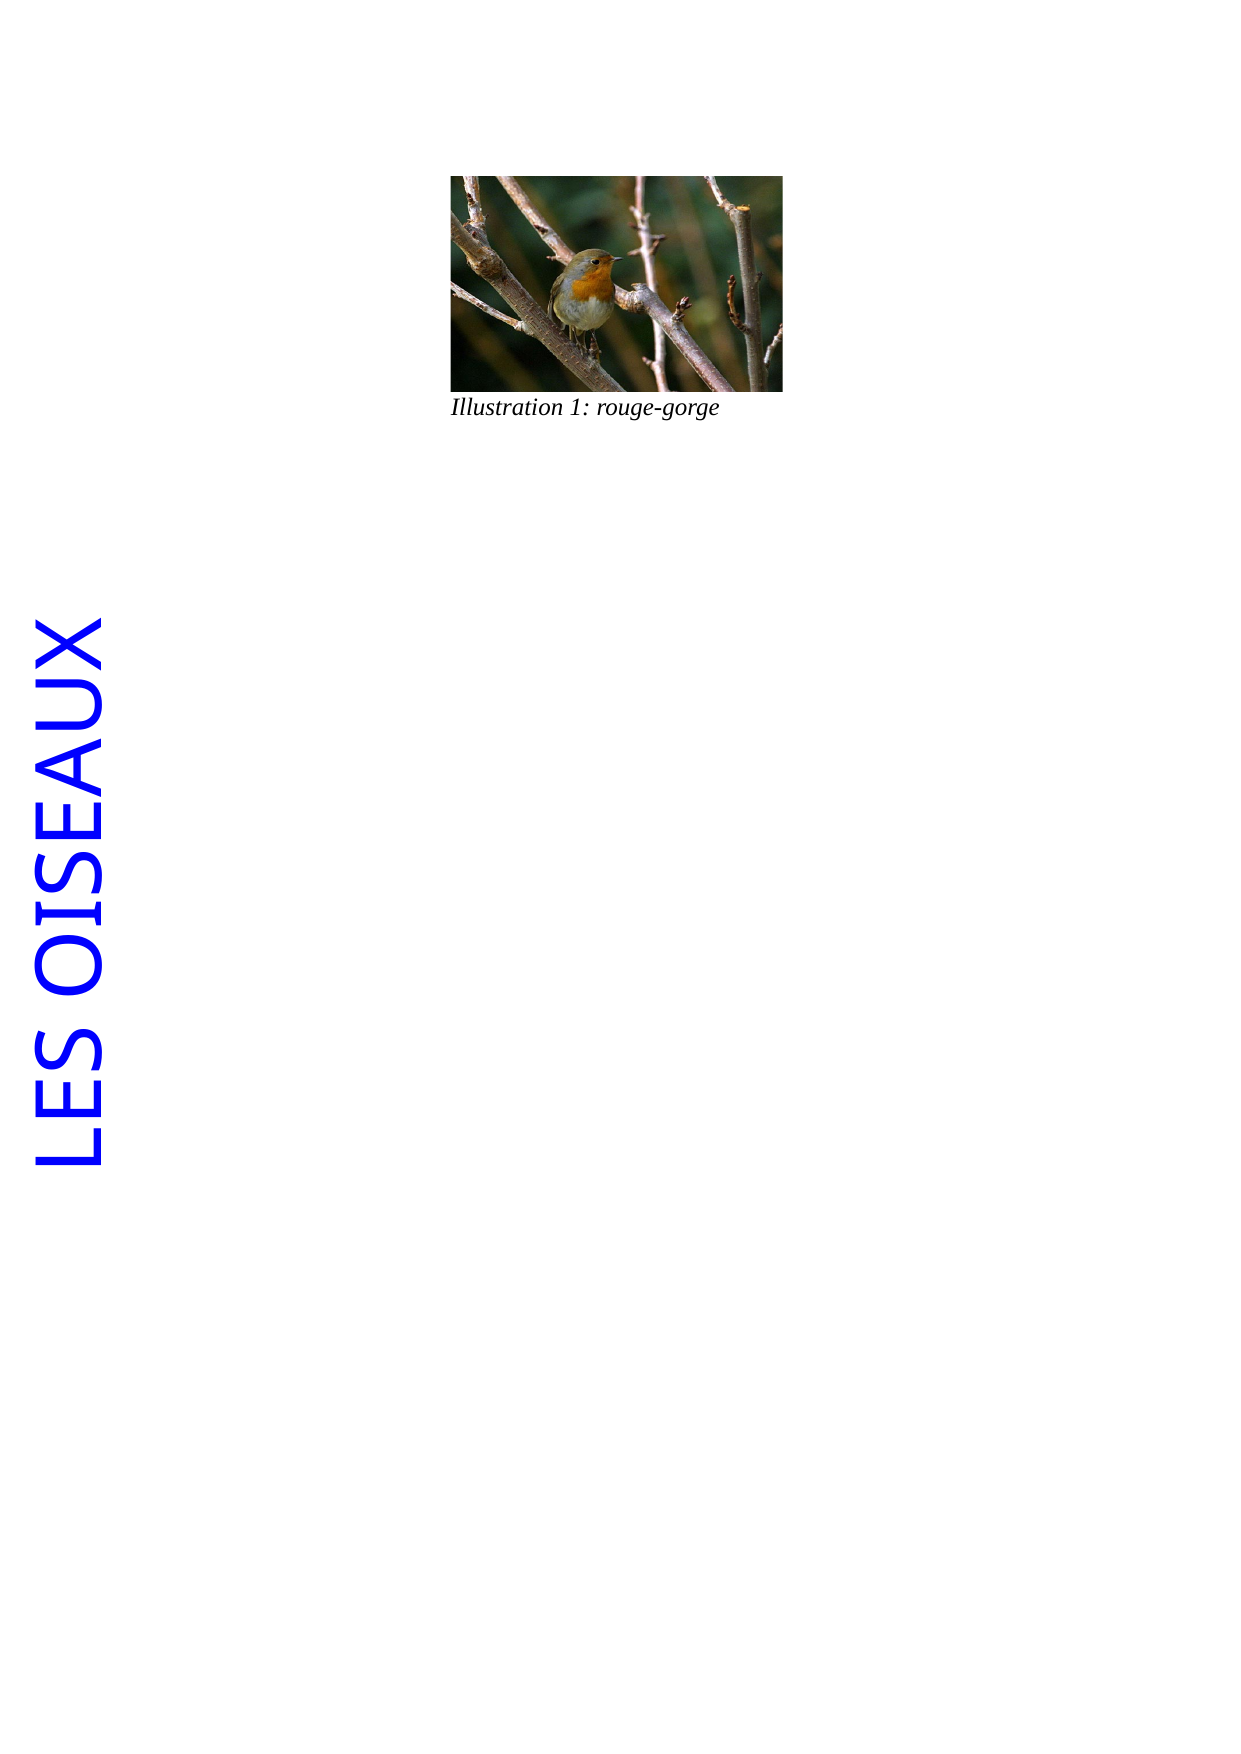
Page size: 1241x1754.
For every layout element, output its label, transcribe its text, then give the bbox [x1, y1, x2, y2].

text Illustration 1: rouge-gorge [451, 189, 789, 420]
picture [450, 176, 783, 392]
